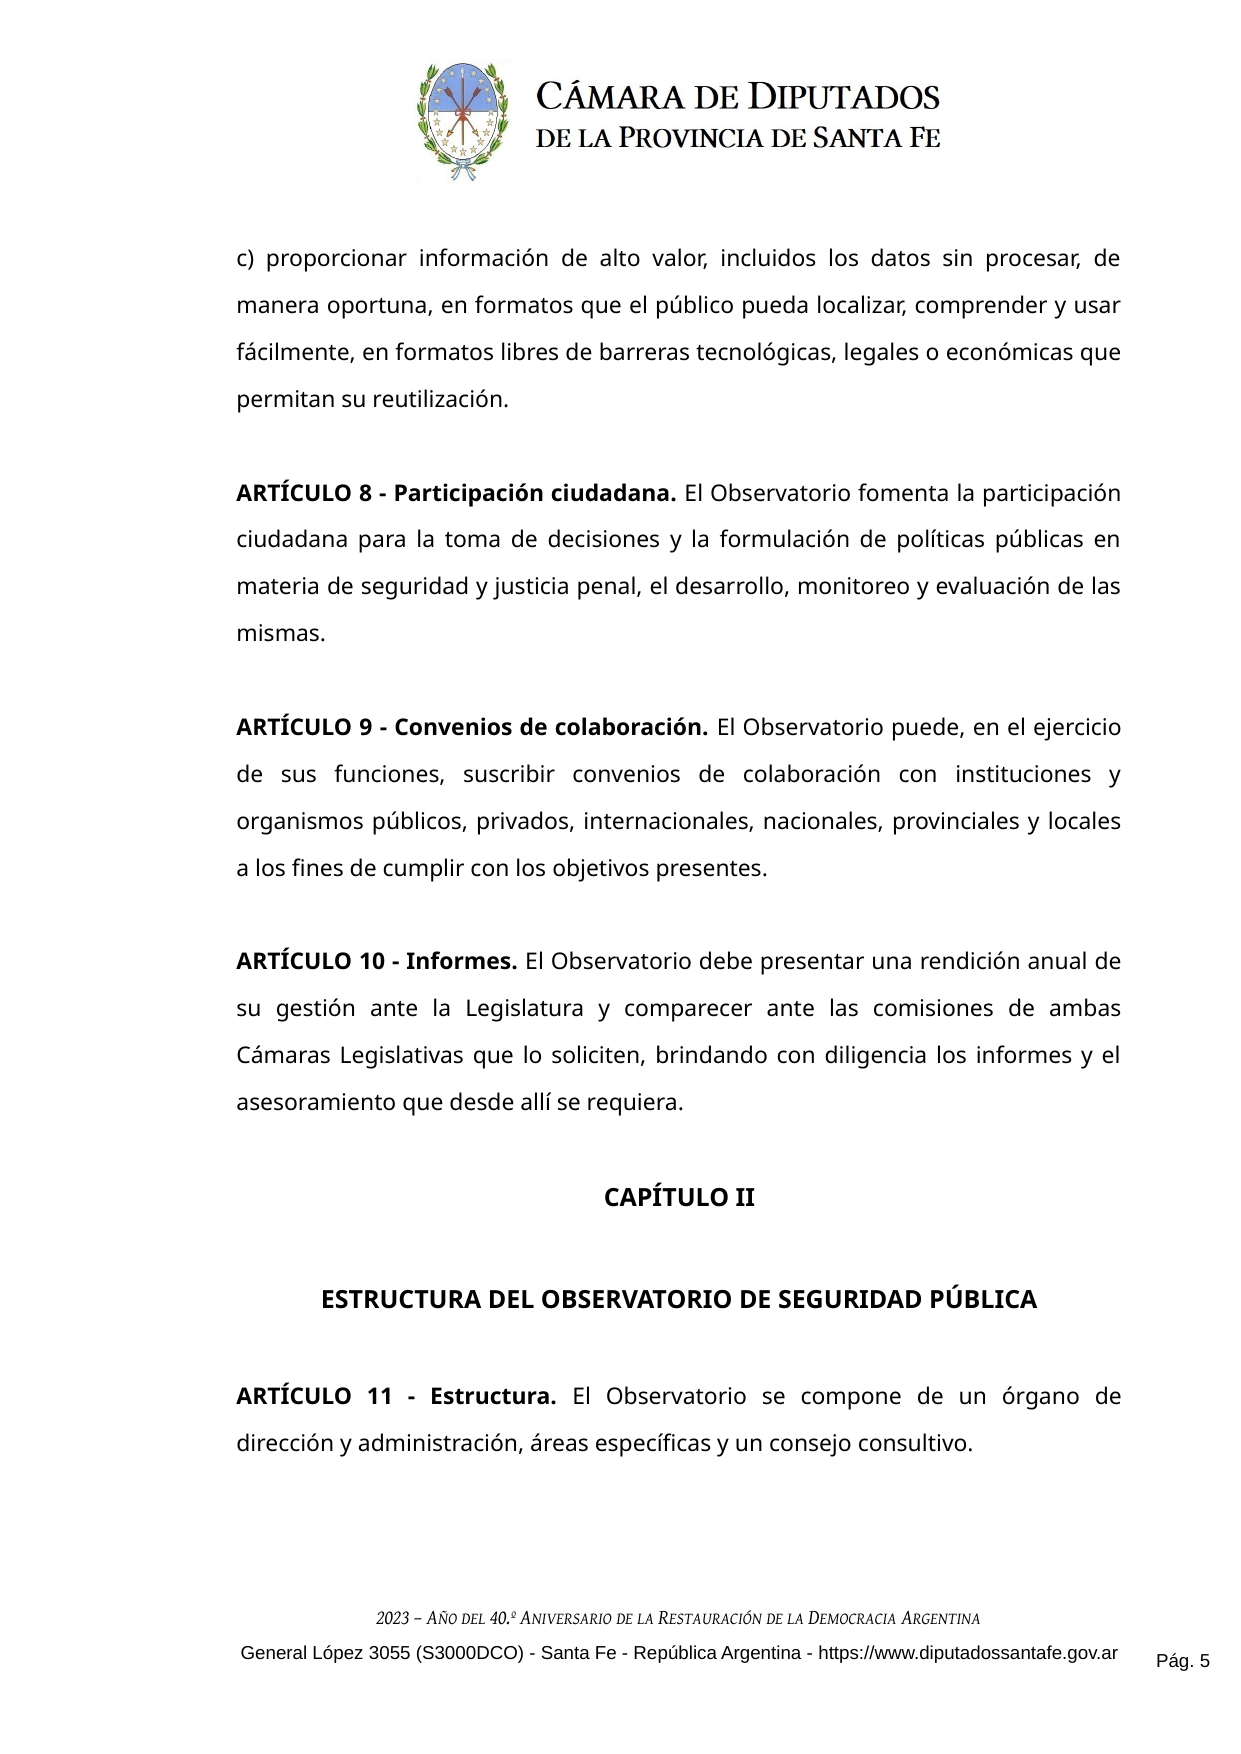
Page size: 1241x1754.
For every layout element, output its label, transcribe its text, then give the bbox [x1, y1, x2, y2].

text CAPÍTULO II [236, 1180, 1122, 1214]
text ARTÍCULO 10 - Informes. El Observatorio debe presentar una rendición anual de su gestión ante la Legislatura y comparecer ante las comisiones de ambas Cámaras Legislativas que lo soliciten, brindando con diligencia los informes y el asesoramiento que desde allí se requiera. [236, 945, 1122, 1117]
text ARTÍCULO 9 - Convenios de colaboración. El Observatorio puede, en el ejercicio de sus funciones, suscribir convenios de colaboración con instituciones y organismos públicos, privados, internacionales, nacionales, provinciales y locales a los fines de cumplir con los objetivos presentes. [236, 711, 1122, 883]
text ESTRUCTURA DEL OBSERVATORIO DE SEGURIDAD PÚBLICA [236, 1282, 1122, 1316]
text ARTÍCULO 11 - Estructura. El Observatorio se compone de un órgano de dirección y administración, áreas específicas y un consejo consultivo. [236, 1380, 1122, 1458]
text ARTÍCULO 8 - Participación ciudadana. El Observatorio fomenta la participación ciudadana para la toma de decisiones y la formulación de políticas públicas en materia de seguridad y justicia penal, el desarrollo, monitoreo y evaluación de las mismas. [236, 477, 1122, 648]
picture [413, 59, 945, 183]
text c) proporcionar información de alto valor, incluidos los datos sin procesar, de manera oportuna, en formatos que el público pueda localizar, comprender y usar fácilmente, en formatos libres de barreras tecnológicas, legales o económicas que permitan su reutilización. [236, 242, 1122, 414]
